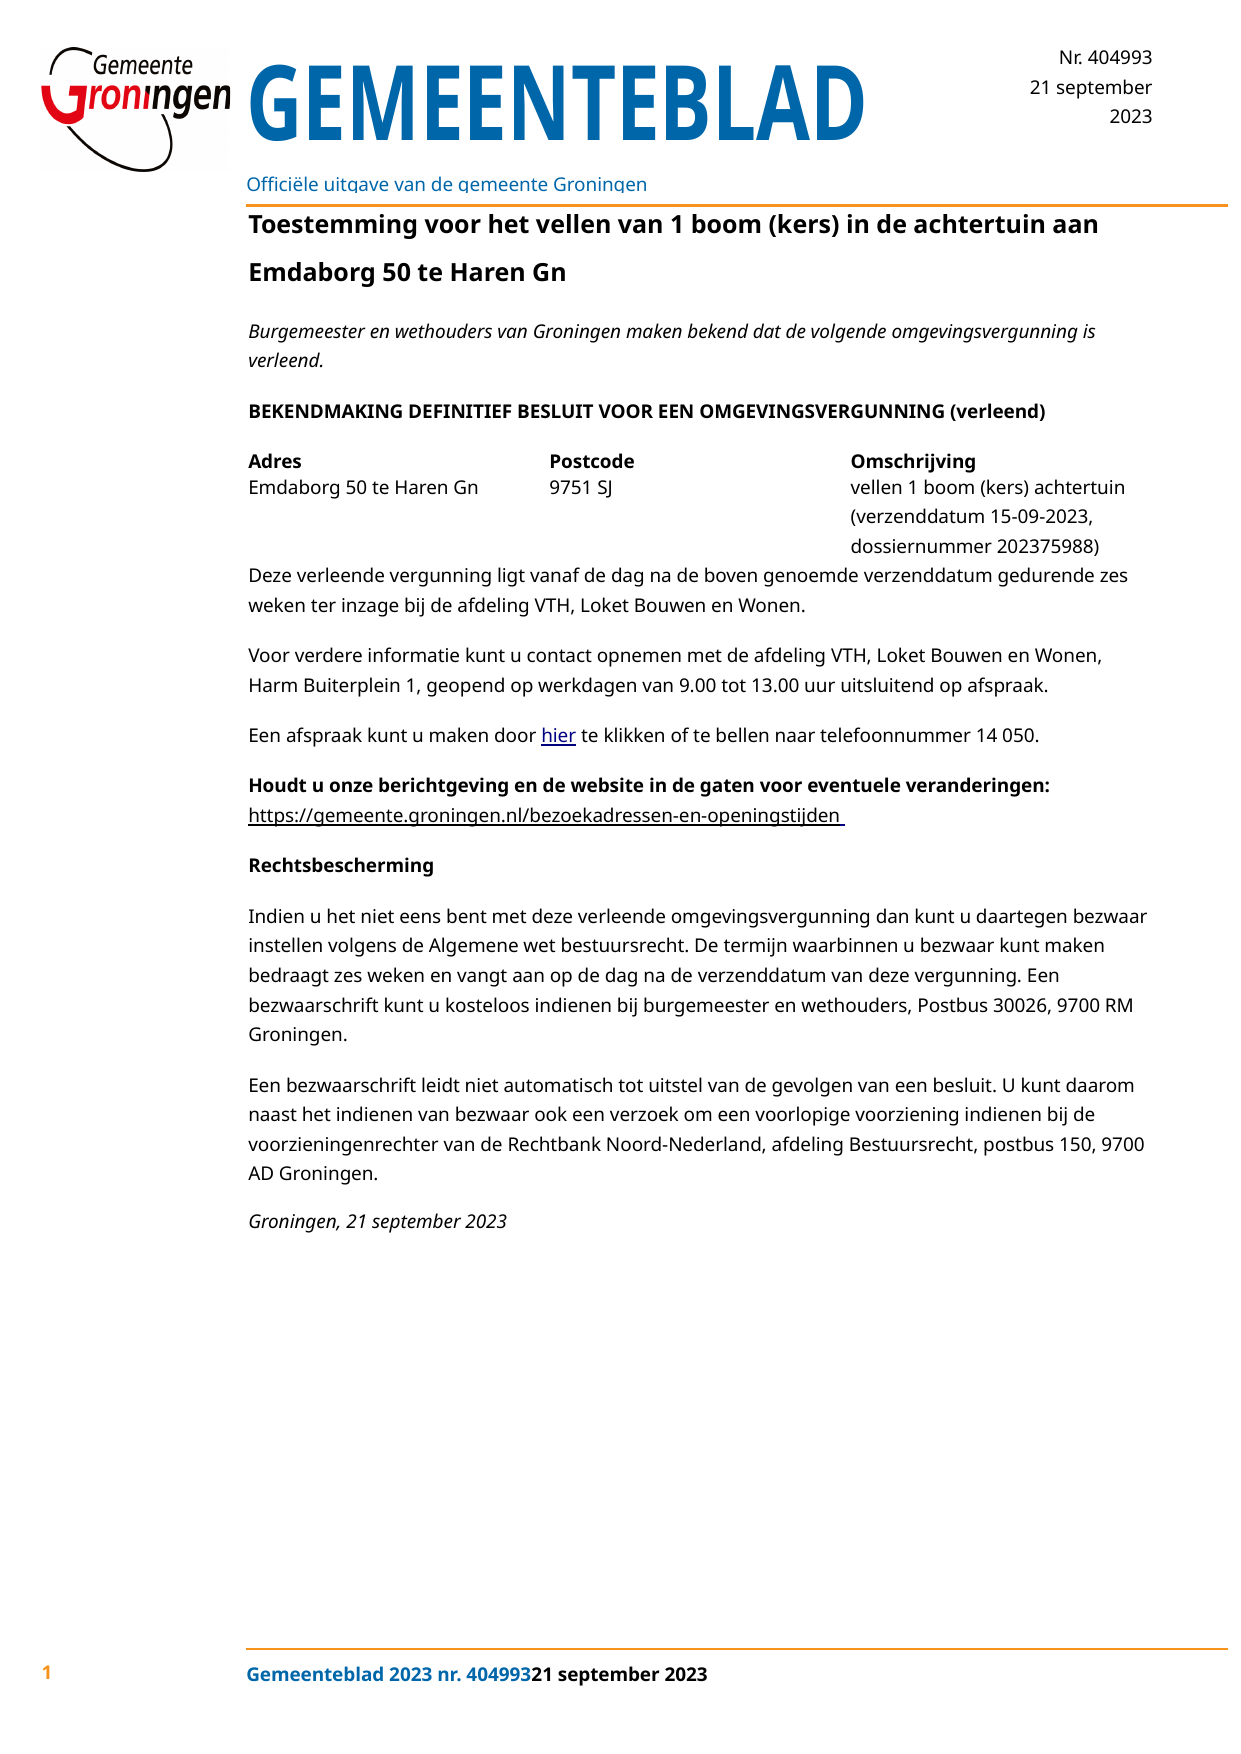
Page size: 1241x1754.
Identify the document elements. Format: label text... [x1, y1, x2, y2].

text Voor verdere informatie kunt u contact opnemen met de afdeling VTH, Loket Bouwen en Wonen, Harm Buiterplein 1, geopend op werkdagen van 9.00 tot 13.00 uur uitsluitend op afspraak. [248, 642, 1152, 698]
text Deze verleende vergunning ligt vanaf de dag na de boven genoemde verzenddatum gedurende zes weken ter inzage bij de afdeling VTH, Loket Bouwen en Wonen. [248, 562, 1152, 618]
text BEKENDMAKING DEFINITIEF BESLUIT VOOR EEN OMGEVINGSVERGUNNING (verleend) [248, 398, 1152, 424]
table_header Omschrijving [850, 449, 1152, 474]
text Een bezwaarschrift leidt niet automatisch tot uitstel van de gevolgen van een besluit. U kunt daarom naast het indienen van bezwaar ook een verzoek om een voorlopige voorziening indienen bij de voorzieningenrechter van de Rechtbank Noord-Nederland, afdeling Bestuursrecht, postbus 150, 9700 AD Groningen. [248, 1072, 1152, 1186]
text Houdt u onze berichtgeving en de website in de gaten voor eventuele veranderingen: https://gemeente.groningen.nl/bezoekadressen-en-openingstijden [248, 773, 1152, 828]
text Indien u het niet eens bent met deze verleende omgevingsvergunning dan kunt u daartegen bezwaar instellen volgens de Algemene wet bestuursrecht. De termijn waarbinnen u bezwaar kunt maken bedraagt zes weken en vangt aan op de dag na de verzenddatum van deze vergunning. Een bezwaarschrift kunt u kosteloos indienen bij burgemeester en wethouders, Postbus 30026, 9700 RM Groningen. [248, 903, 1152, 1047]
table_cell vellen 1 boom (kers) achtertuin (verzenddatum 15-09-2023, dossiernummer 202375988) [850, 474, 1152, 559]
text Rechtsbescherming [248, 853, 1152, 878]
table_header Adres [248, 449, 549, 474]
text Groningen, 21 september 2023 [248, 1208, 1152, 1234]
text Burgemeester en wethouders van Groningen maken bekend dat de volgende omgevingsvergunning is verleend. [248, 318, 1152, 373]
picture [41, 47, 231, 172]
text Toestemming voor het vellen van 1 boom (kers) in de achtertuin aan Emdaborg 50 te Haren Gn [248, 207, 1152, 288]
table_cell 9751 SJ [549, 474, 850, 559]
text Een afspraak kunt u maken door hier te klikken of te bellen naar telefoonnummer 14 050. [248, 722, 1152, 748]
table_header Postcode [549, 449, 850, 474]
table_cell Emdaborg 50 te Haren Gn [248, 474, 549, 559]
